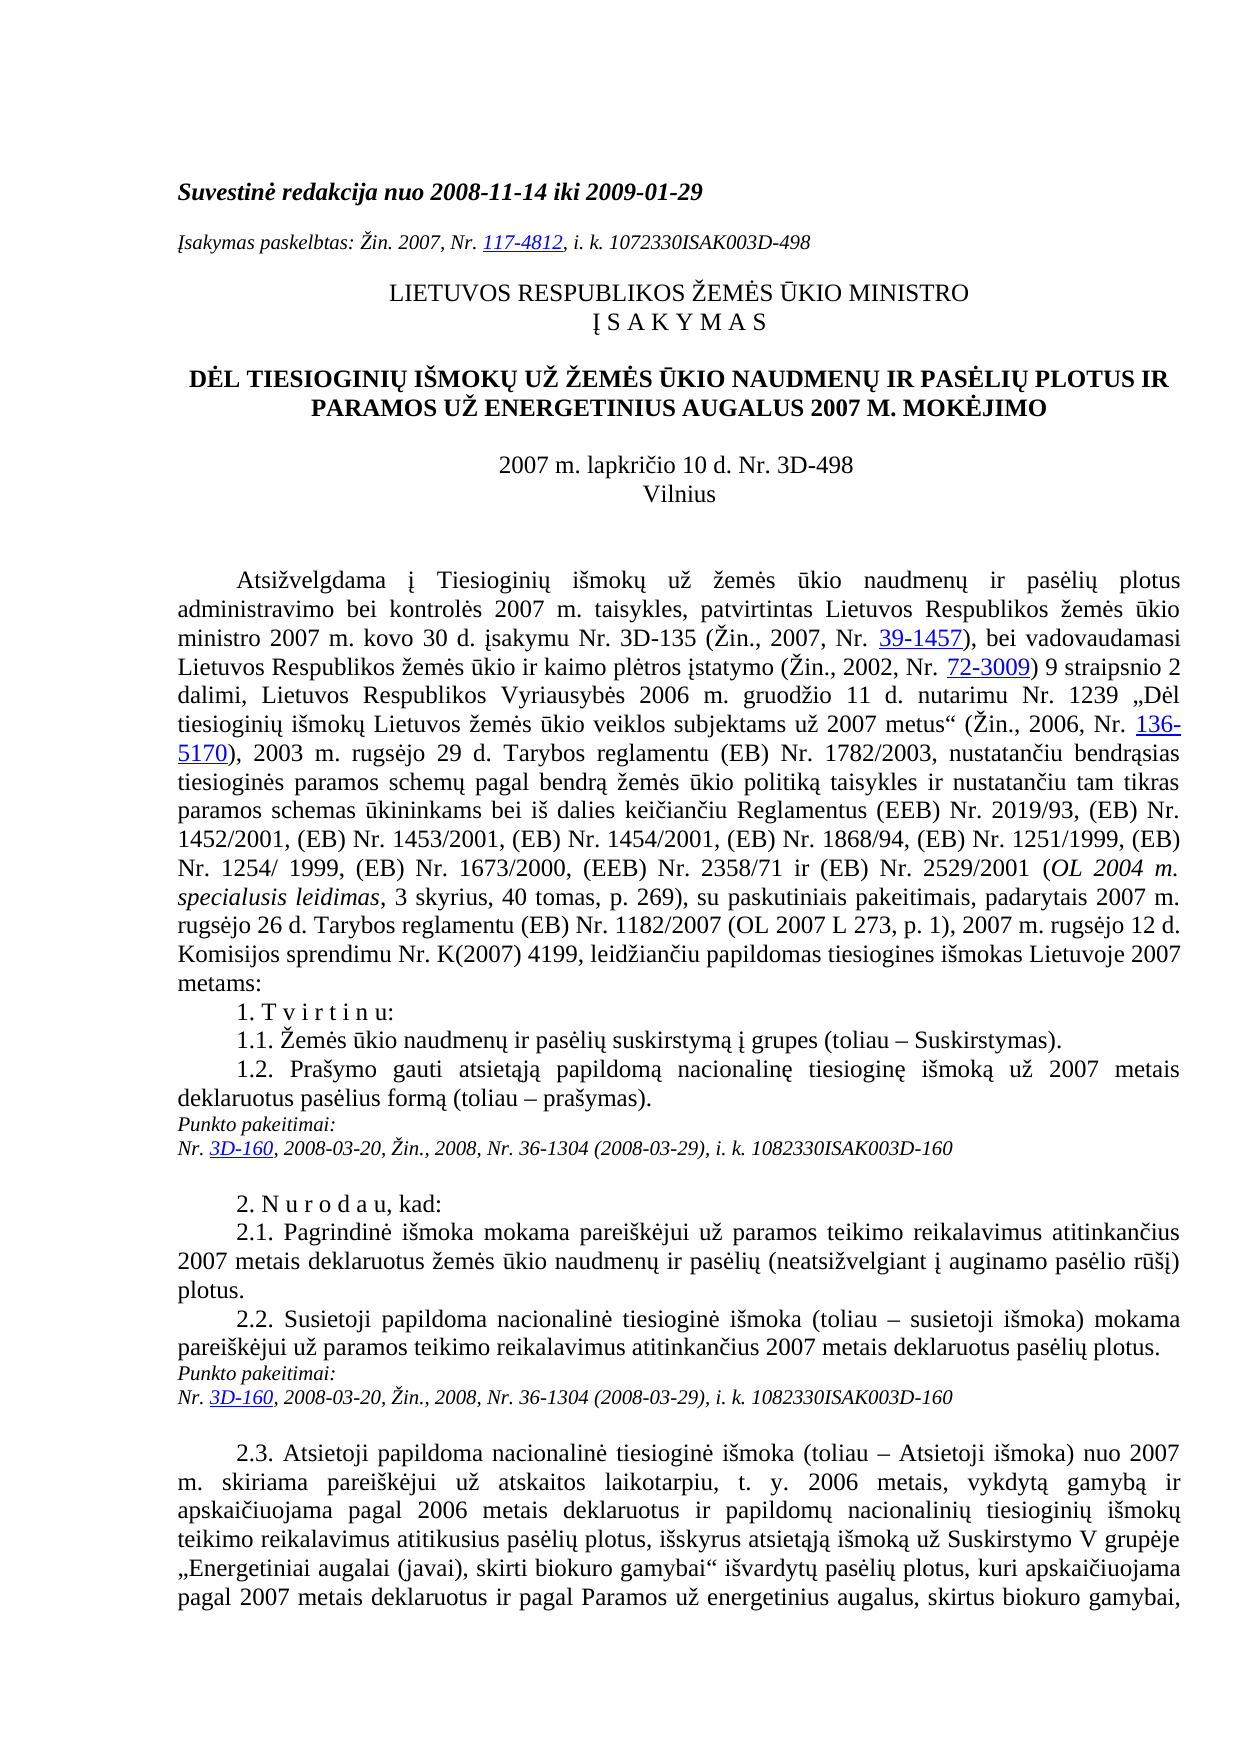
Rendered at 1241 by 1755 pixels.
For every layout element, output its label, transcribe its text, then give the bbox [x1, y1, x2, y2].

text Vilnius [177, 479, 1181, 508]
text Nr. 3D-160, 2008-03-20, Žin., 2008, Nr. 36-1304 (2008-03-29), i. k. 1082330ISAK003D-160 [177, 1136, 1181, 1160]
text DĖL TIESIOGINIŲ IŠMOKŲ UŽ ŽEMĖS ŪKIO NAUDMENŲ IR PASĖLIŲ PLOTUS IR PARAMOS UŽ ENERGETINIUS AUGALUS 2007 M. MOKĖJIMO [177, 364, 1181, 422]
text Atsižvelgdama į Tiesioginių išmokų už žemės ūkio naudmenų ir pasėlių plotus administravimo bei kontrolės 2007 m. taisykles, patvirtintas Lietuvos Respublikos žemės ūkio ministro 2007 m. kovo 30 d. įsakymu Nr. 3D-135 (Žin., 2007, Nr. 39-1457), bei vadovaudamasi Lietuvos Respublikos žemės ūkio ir kaimo plėtros įstatymo (Žin., 2002, Nr. 72-3009) 9 straipsnio 2 dalimi, Lietuvos Respublikos Vyriausybės 2006 m. gruodžio 11 d. nutarimu Nr. 1239 „Dėl tiesioginių išmokų Lietuvos žemės ūkio veiklos subjektams už 2007 metus“ (Žin., 2006, Nr. 136-5170), 2003 m. rugsėjo 29 d. Tarybos reglamentu (EB) Nr. 1782/2003, nustatančiu bendrąsias tiesioginės paramos schemų pagal bendrą žemės ūkio politiką taisykles ir nustatančiu tam tikras paramos schemas ūkininkams bei iš dalies keičiančiu Reglamentus (EEB) Nr. 2019/93, (EB) Nr. 1452/2001, (EB) Nr. 1453/2001, (EB) Nr. 1454/2001, (EB) Nr. 1868/94, (EB) Nr. 1251/1999, (EB) Nr. 1254/ 1999, (EB) Nr. 1673/2000, (EEB) Nr. 2358/71 ir (EB) Nr. 2529/2001 (OL 2004 m. specialusis leidimas, 3 skyrius, 40 tomas, p. 269), su paskutiniais pakeitimais, padarytais 2007 m. rugsėjo 26 d. Tarybos reglamentu (EB) Nr. 1182/2007 (OL 2007 L 273, p. 1), 2007 m. rugsėjo 12 d. Komisijos sprendimu Nr. K(2007) 4199, leidžiančiu papildomas tiesiogines išmokas Lietuvoje 2007 metams: [177, 566, 1181, 997]
text 2.1. Pagrindinė išmoka mokama pareiškėjui už paramos teikimo reikalavimus atitinkančius 2007 metais deklaruotus žemės ūkio naudmenų ir pasėlių (neatsižvelgiant į auginamo pasėlio rūšį) plotus. [177, 1217, 1181, 1304]
text 2. Nurodau, kad: [177, 1189, 1181, 1217]
text 2007 m. lapkričio 10 d. Nr. 3D-498 [177, 451, 1181, 479]
text 1.1. Žemės ūkio naudmenų ir pasėlių suskirstymą į grupes (toliau – Suskirstymas). [177, 1026, 1181, 1054]
text Nr. 3D-160, 2008-03-20, Žin., 2008, Nr. 36-1304 (2008-03-29), i. k. 1082330ISAK003D-160 [177, 1385, 1181, 1409]
text ĮSAKYMAS [177, 307, 1181, 336]
text 1.2. Prašymo gauti atsietąją papildomą nacionalinę tiesioginę išmoką už 2007 metais deklaruotus pasėlius formą (toliau – prašymas). [177, 1054, 1181, 1112]
text Suvestinė redakcija nuo 2008-11-14 iki 2009-01-29 [177, 177, 1181, 206]
text Punkto pakeitimai: [177, 1112, 1181, 1136]
text Įsakymas paskelbtas: Žin. 2007, Nr. 117-4812, i. k. 1072330ISAK003D-498 [177, 230, 1181, 254]
text 2.2. Susietoji papildoma nacionalinė tiesioginė išmoka (toliau – susietoji išmoka) mokama pareiškėjui už paramos teikimo reikalavimus atitinkančius 2007 metais deklaruotus pasėlių plotus. [177, 1304, 1181, 1361]
text 1. Tvirtinu: [177, 997, 1181, 1026]
text LIETUVOS RESPUBLIKOS ŽEMĖS ŪKIO MINISTRO [177, 278, 1181, 307]
text Punkto pakeitimai: [177, 1361, 1181, 1385]
text 2.3. Atsietoji papildoma nacionalinė tiesioginė išmoka (toliau – Atsietoji išmoka) nuo 2007 m. skiriama pareiškėjui už atskaitos laikotarpiu, t. y. 2006 metais, vykdytą gamybą ir apskaičiuojama pagal 2006 metais deklaruotus ir papildomų nacionalinių tiesioginių išmokų teikimo reikalavimus atitikusius pasėlių plotus, išskyrus atsietąją išmoką už Suskirstymo V grupėje „Energetiniai augalai (javai), skirti biokuro gamybai“ išvardytų pasėlių plotus, kuri apskaičiuojama pagal 2007 metais deklaruotus ir pagal Paramos už energetinius augalus, skirtus biokuro gamybai, [177, 1438, 1181, 1611]
